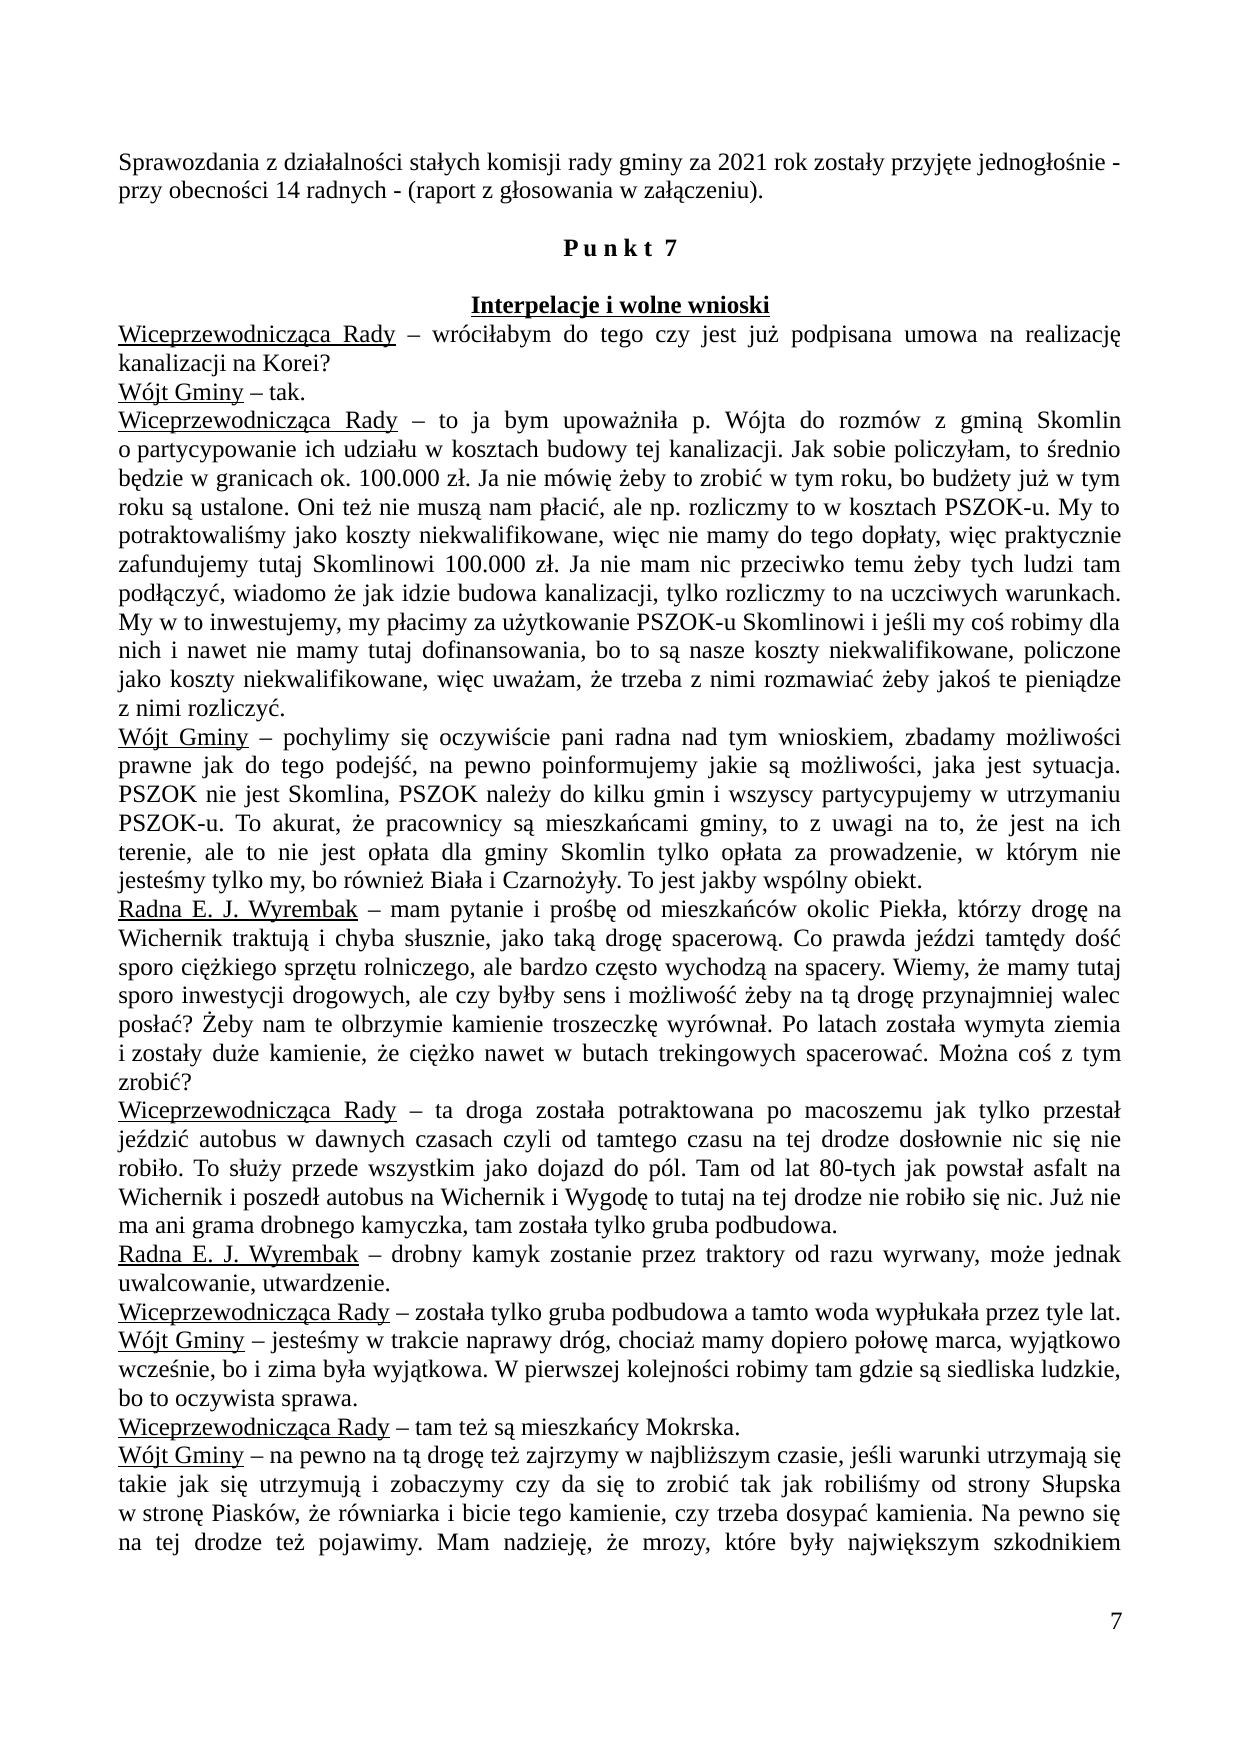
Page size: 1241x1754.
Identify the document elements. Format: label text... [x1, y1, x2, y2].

text Sprawozdania z działalności stałych komisji rady gminy za 2021 rok zostały przyjęte jednogłośnie - przy obecności 14 radnych - (raport z głosowania w załączeniu). [118, 147, 1122, 204]
text Wiceprzewodnicząca Rady – wróciłabym do tego czy jest już podpisana umowa na realizację kanalizacji na Korei? [118, 319, 1122, 377]
text Wiceprzewodnicząca Rady – to ja bym upoważniła p. Wójta do rozmów z gminą Skomlin o partycypowanie ich udziału w kosztach budowy tej kanalizacji. Jak sobie policzyłam, to średnio będzie w granicach ok. 100.000 zł. Ja nie mówię żeby to zrobić w tym roku, bo budżety już w tym roku są ustalone. Oni też nie muszą nam płacić, ale np. rozliczmy to w kosztach PSZOK-u. My to potraktowaliśmy jako koszty niekwalifikowane, więc nie mamy do tego dopłaty, więc praktycznie zafundujemy tutaj Skomlinowi 100.000 zł. Ja nie mam nic przeciwko temu żeby tych ludzi tam podłączyć, wiadomo że jak idzie budowa kanalizacji, tylko rozliczmy to na uczciwych warunkach. My w to inwestujemy, my płacimy za użytkowanie PSZOK-u Skomlinowi i jeśli my coś robimy dla nich i nawet nie mamy tutaj dofinansowania, bo to są nasze koszty niekwalifikowane, policzone jako koszty niekwalifikowane, więc uważam, że trzeba z nimi rozmawiać żeby jakoś te pieniądze z nimi rozliczyć. [118, 406, 1122, 722]
text P u n k t 7 [118, 233, 1122, 262]
text Interpelacje i wolne wnioski [118, 291, 1122, 319]
text Wiceprzewodnicząca Rady – została tylko gruba podbudowa a tamto woda wypłukała przez tyle lat. [118, 1297, 1122, 1326]
text Wójt Gminy – pochylimy się oczywiście pani radna nad tym wnioskiem, zbadamy możliwości prawne jak do tego podejść, na pewno poinformujemy jakie są możliwości, jaka jest sytuacja. PSZOK nie jest Skomlina, PSZOK należy do kilku gmin i wszyscy partycypujemy w utrzymaniu PSZOK-u. To akurat, że pracownicy są mieszkańcami gminy, to z uwagi na to, że jest na ich terenie, ale to nie jest opłata dla gminy Skomlin tylko opłata za prowadzenie, w którym nie jesteśmy tylko my, bo również Biała i Czarnożyły. To jest jakby wspólny obiekt. [118, 722, 1122, 894]
text Wójt Gminy – jesteśmy w trakcie naprawy dróg, chociaż mamy dopiero połowę marca, wyjątkowo wcześnie, bo i zima była wyjątkowa. W pierwszej kolejności robimy tam gdzie są siedliska ludzkie, bo to oczywista sprawa. [118, 1326, 1122, 1412]
text Radna E. J. Wyrembak – mam pytanie i prośbę od mieszkańców okolic Piekła, którzy drogę na Wichernik traktują i chyba słusznie, jako taką drogę spacerową. Co prawda jeździ tamtędy dość sporo ciężkiego sprzętu rolniczego, ale bardzo często wychodzą na spacery. Wiemy, że mamy tutaj sporo inwestycji drogowych, ale czy byłby sens i możliwość żeby na tą drogę przynajmniej walec posłać? Żeby nam te olbrzymie kamienie troszeczkę wyrównał. Po latach została wymyta ziemia i zostały duże kamienie, że ciężko nawet w butach trekingowych spacerować. Można coś z tym zrobić? [118, 894, 1122, 1096]
text Wiceprzewodnicząca Rady – tam też są mieszkańcy Mokrska. [118, 1412, 1122, 1441]
text Wójt Gminy – na pewno na tą drogę też zajrzymy w najbliższym czasie, jeśli warunki utrzymają się takie jak się utrzymują i zobaczymy czy da się to zrobić tak jak robiliśmy od strony Słupska w stronę Piasków, że równiarka i bicie tego kamienie, czy trzeba dosypać kamienia. Na pewno się na tej drodze też pojawimy. Mam nadzieję, że mrozy, które były największym szkodnikiem [118, 1441, 1122, 1556]
text Wójt Gminy – tak. [118, 377, 1122, 406]
text Radna E. J. Wyrembak – drobny kamyk zostanie przez traktory od razu wyrwany, może jednak uwalcowanie, utwardzenie. [118, 1239, 1122, 1297]
text Wiceprzewodnicząca Rady – ta droga została potraktowana po macoszemu jak tylko przestał jeździć autobus w dawnych czasach czyli od tamtego czasu na tej drodze dosłownie nic się nie robiło. To służy przede wszystkim jako dojazd do pól. Tam od lat 80-tych jak powstał asfalt na Wichernik i poszedł autobus na Wichernik i Wygodę to tutaj na tej drodze nie robiło się nic. Już nie ma ani grama drobnego kamyczka, tam została tylko gruba podbudowa. [118, 1096, 1122, 1239]
